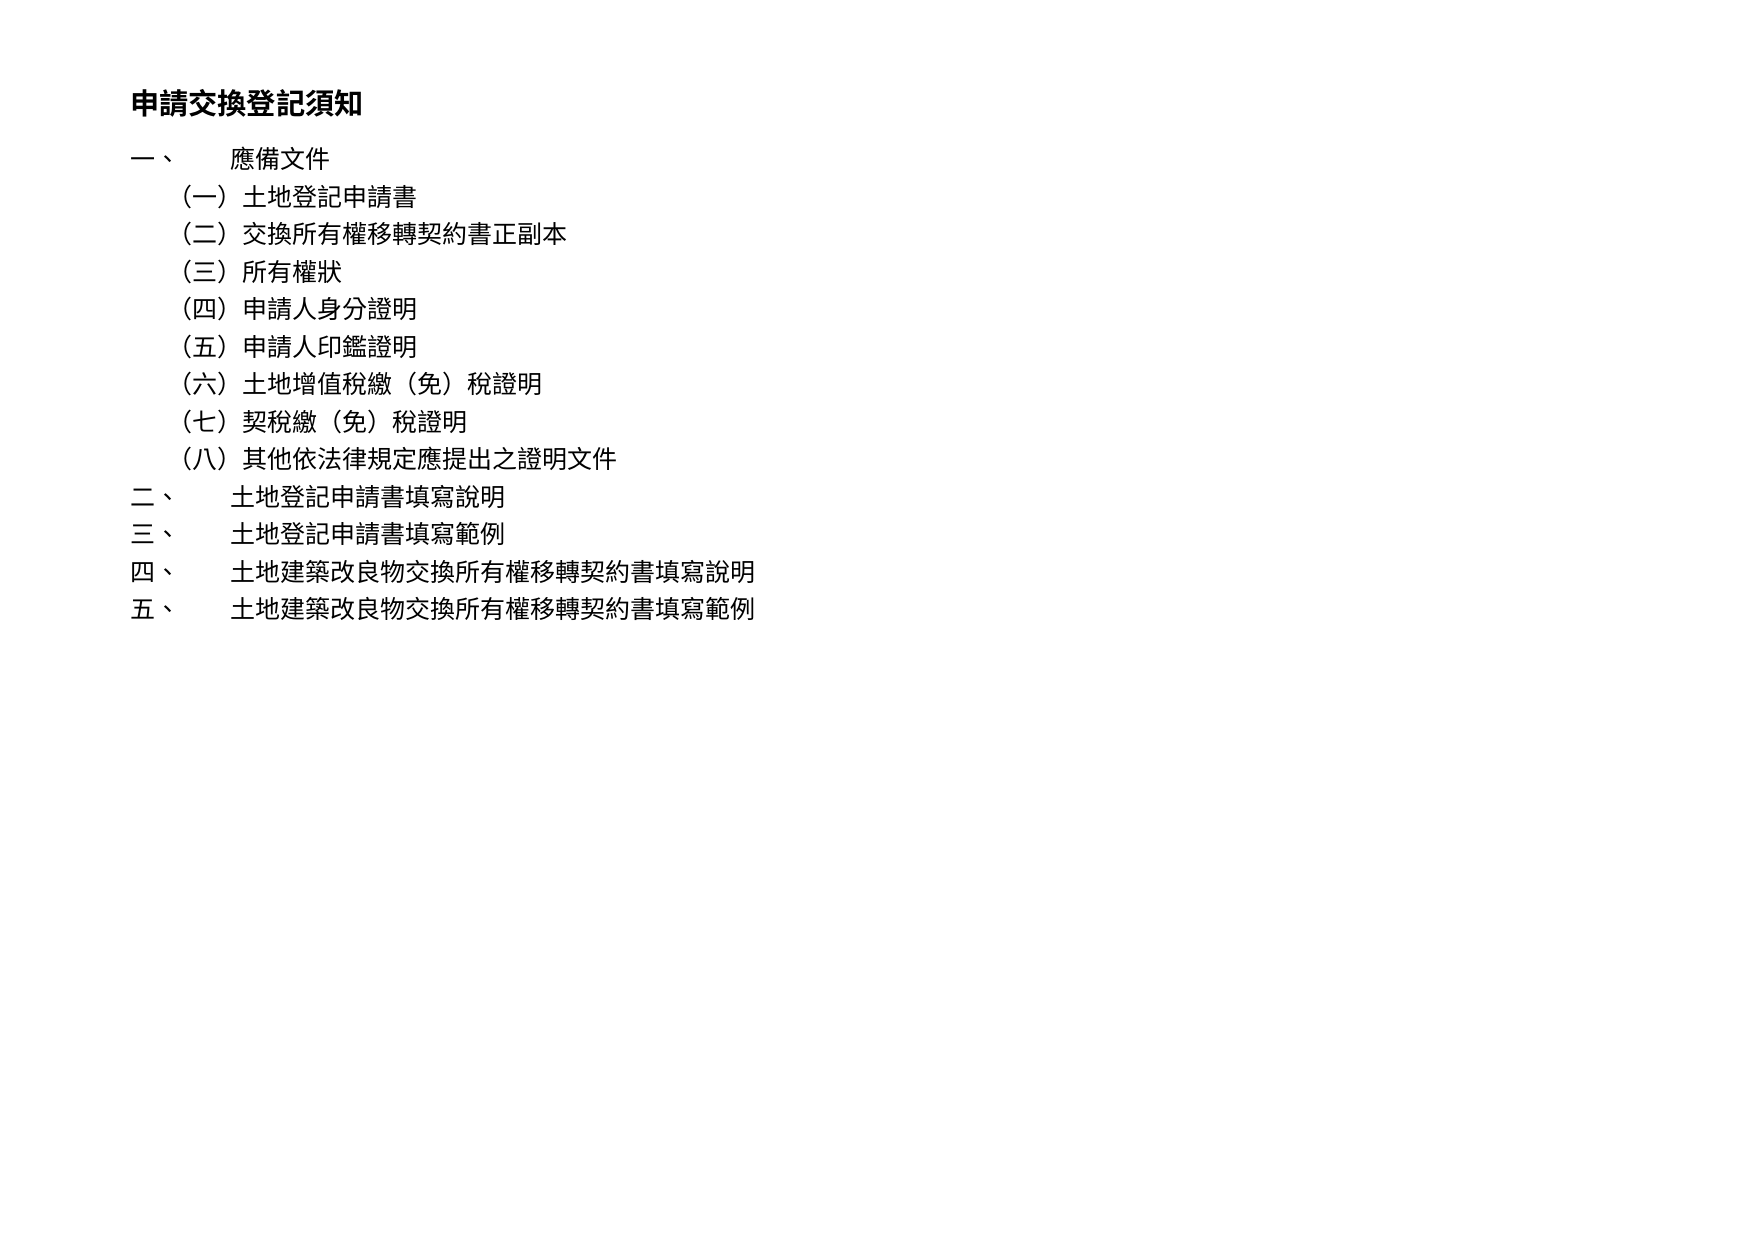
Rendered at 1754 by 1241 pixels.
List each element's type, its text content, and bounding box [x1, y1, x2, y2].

text 申請交換登記須知 [130, 64, 1624, 139]
list 土地登記申請書填寫範例 [130, 514, 1624, 552]
text （六）土地增值稅繳（免）稅證明 [130, 364, 1624, 402]
text （八）其他依法律規定應提出之證明文件 [130, 439, 1624, 477]
text （三）所有權狀 [130, 252, 1624, 289]
text （一）土地登記申請書 [130, 177, 1624, 214]
text （七）契稅繳（免）稅證明 [130, 402, 1624, 439]
list 土地建築改良物交換所有權移轉契約書填寫範例 [130, 589, 1624, 627]
text （二）交換所有權移轉契約書正副本 [130, 214, 1624, 252]
list 應備文件 [130, 139, 1624, 177]
list 土地建築改良物交換所有權移轉契約書填寫說明 [130, 552, 1624, 589]
text （五）申請人印鑑證明 [130, 327, 1624, 364]
text （四）申請人身分證明 [130, 289, 1624, 327]
list 土地登記申請書填寫說明 [130, 477, 1624, 514]
